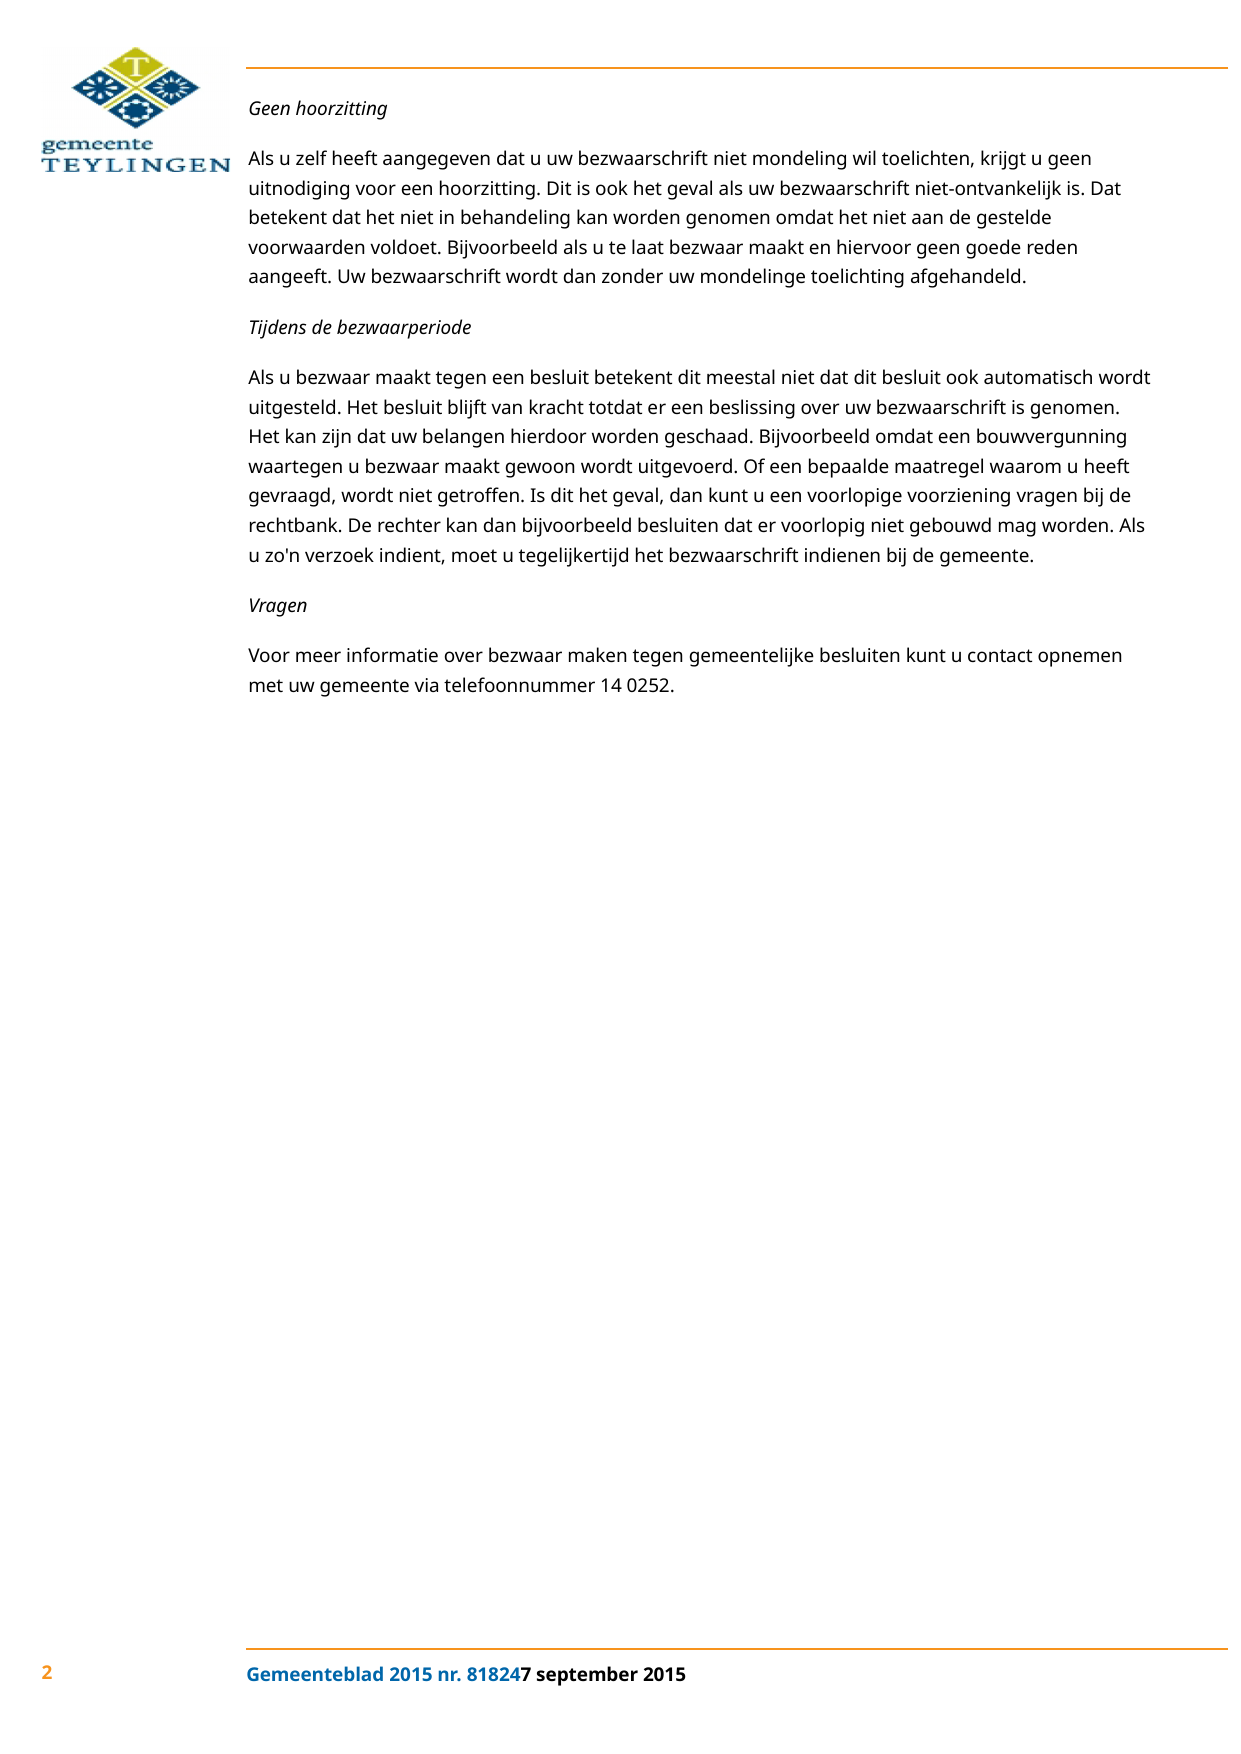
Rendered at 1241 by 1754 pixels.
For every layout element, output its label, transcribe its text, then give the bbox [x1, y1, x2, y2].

text Tijdens de bezwaarperiode [248, 314, 1152, 340]
text Als u zelf heeft aangegeven dat u uw bezwaarschrift niet mondeling wil toelichten, krijgt u geen uitnodiging voor een hoorzitting. Dit is ook het geval als uw bezwaarschrift niet-ontvankelijk is. Dat betekent dat het niet in behandeling kan worden genomen omdat het niet aan de gestelde voorwaarden voldoet. Bijvoorbeeld als u te laat bezwaar maakt en hiervoor geen goede reden aangeeft. Uw bezwaarschrift wordt dan zonder uw mondelinge toelichting afgehandeld. [248, 145, 1152, 289]
text Als u bezwaar maakt tegen een besluit betekent dit meestal niet dat dit besluit ook automatisch wordt uitgesteld. Het besluit blijft van kracht totdat er een beslissing over uw bezwaarschrift is genomen. Het kan zijn dat uw belangen hierdoor worden geschaad. Bijvoorbeeld omdat een bouwvergunning waartegen u bezwaar maakt gewoon wordt uitgevoerd. Of een bepaalde maatregel waarom u heeft gevraagd, wordt niet getroffen. Is dit het geval, dan kunt u een voorlopige voorziening vragen bij de rechtbank. De rechter kan dan bijvoorbeeld besluiten dat er voorlopig niet gebouwd mag worden. Als u zo'n verzoek indient, moet u tegelijkertijd het bezwaarschrift indienen bij de gemeente. [248, 364, 1152, 568]
picture [41, 47, 231, 172]
text Voor meer informatie over bezwaar maken tegen gemeentelijke besluiten kunt u contact opnemen met uw gemeente via telefoonnummer 14 0252. [248, 643, 1152, 698]
text Geen hoorzitting [248, 95, 1152, 121]
text Vragen [248, 592, 1152, 618]
